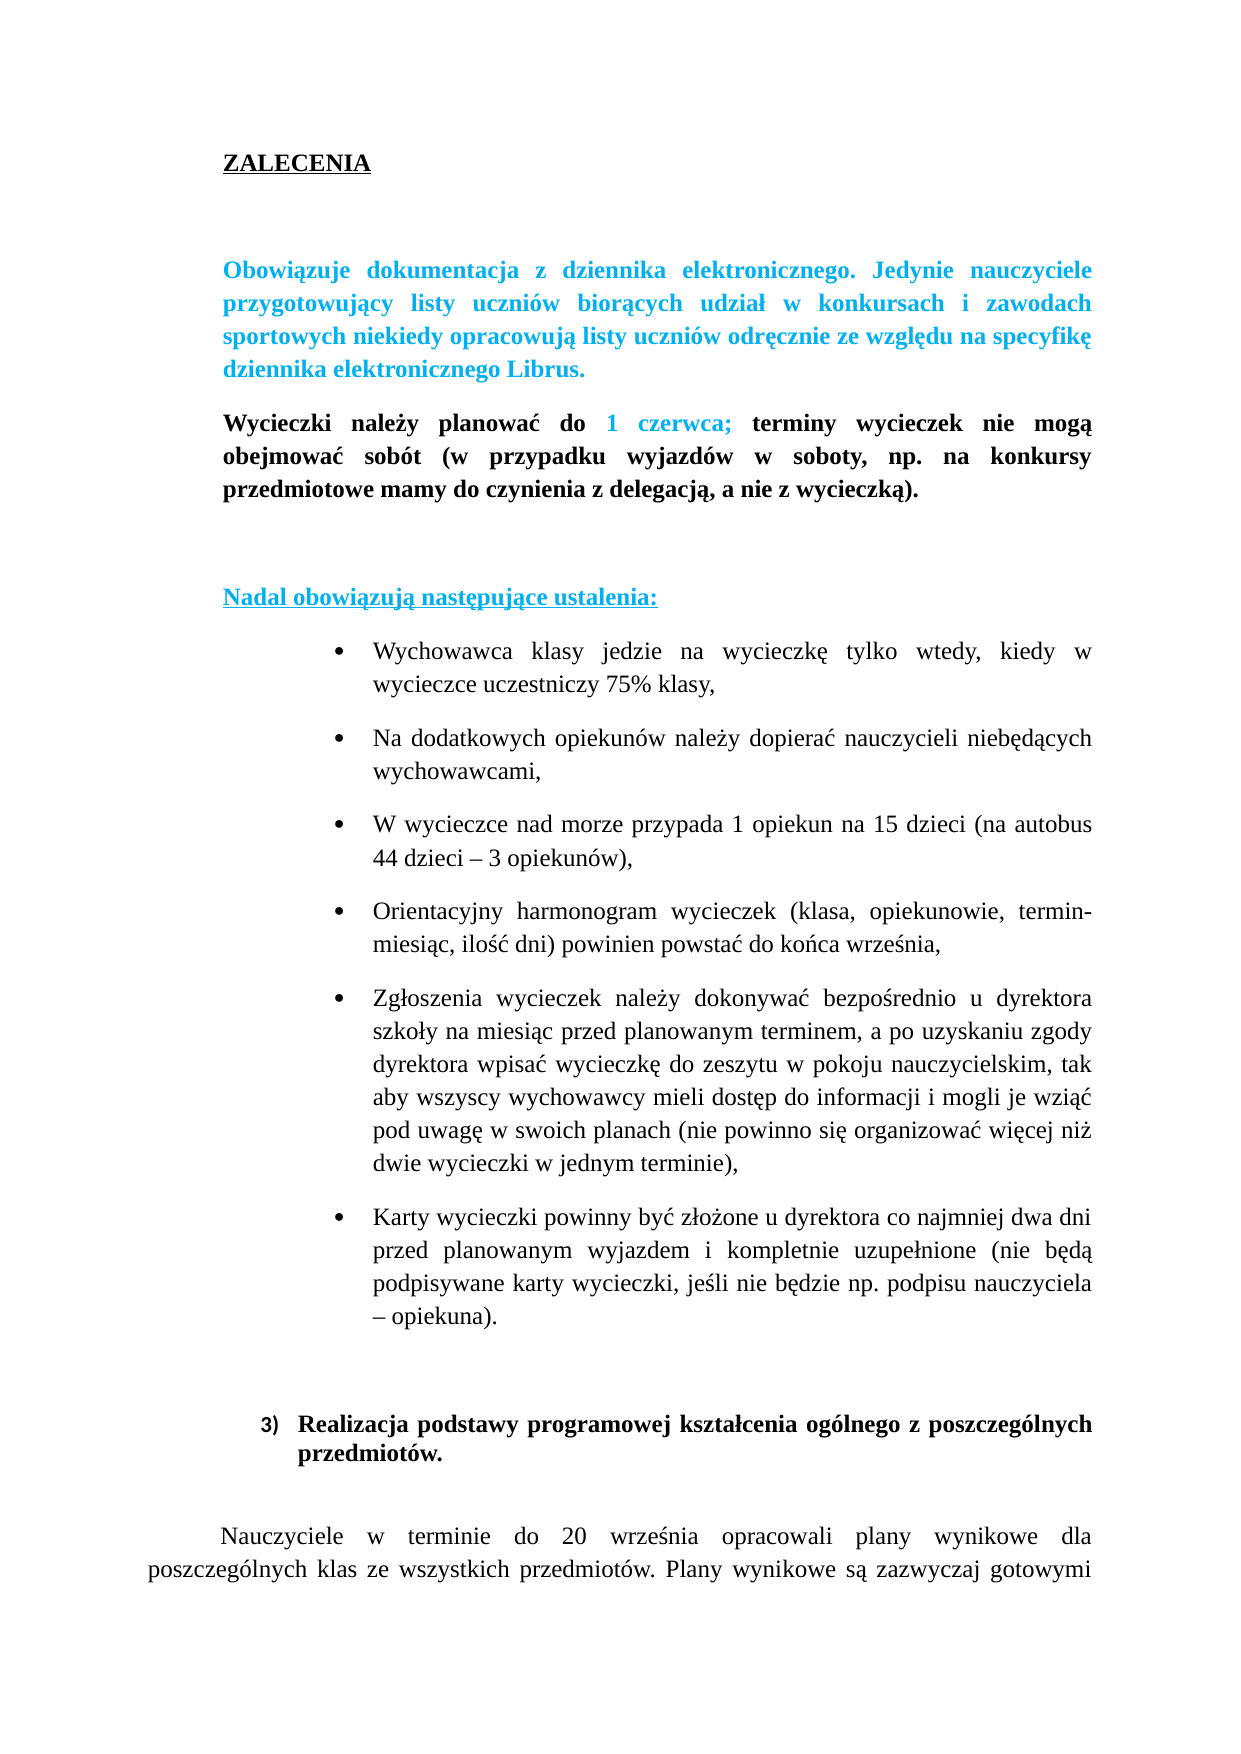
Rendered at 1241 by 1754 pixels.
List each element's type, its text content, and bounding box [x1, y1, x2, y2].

list Orientacyjny harmonogram wycieczek (klasa, opiekunowie, termin- miesiąc, ilość dni) powinien powstać do końca września, [335, 896, 1093, 958]
list Karty wycieczki powinny być złożone u dyrektora co najmniej dwa dni przed planowanym wyjazdem i kompletnie uzupełnione (nie będą podpisywane karty wycieczki, jeśli nie będzie np. podpisu nauczyciela – opiekuna). [335, 1202, 1093, 1330]
list Wycieczki należy planować do 1 czerwca; terminy wycieczek nie mogą obejmować sobót (w przypadku wyjazdów w soboty, np. na konkursy przedmiotowe mamy do czynienia z delegacją, a nie z wycieczką). [223, 408, 1093, 503]
list Realizacja podstawy programowej kształcenia ogólnego z poszczególnych przedmiotów. [260, 1409, 1093, 1467]
list Wychowawca klasy jedzie na wycieczkę tylko wtedy, kiedy w wycieczce uczestniczy 75% klasy, [335, 636, 1093, 698]
list ZALECENIA [223, 148, 1093, 176]
list W wycieczce nad morze przypada 1 opiekun na 15 dzieci (na autobus 44 dzieci – 3 opiekunów), [335, 809, 1093, 871]
list Nadal obowiązują następujące ustalenia: [223, 582, 1093, 611]
list Obowiązuje dokumentacja z dziennika elektronicznego. Jedynie nauczyciele przygotowujący listy uczniów biorących udział w konkursach i zawodach sportowych niekiedy opracowują listy uczniów odręcznie ze względu na specyfikę dziennika elektronicznego Librus. [223, 255, 1093, 383]
list Nauczyciele w terminie do 20 września opracowali plany wynikowe dla poszczególnych klas ze wszystkich przedmiotów. Plany wynikowe są zazwyczaj gotowymi [148, 1521, 1093, 1582]
list Na dodatkowych opiekunów należy dopierać nauczycieli niebędących wychowawcami, [335, 723, 1093, 784]
list Zgłoszenia wycieczek należy dokonywać bezpośrednio u dyrektora szkoły na miesiąc przed planowanym terminem, a po uzyskaniu zgody dyrektora wpisać wycieczkę do zeszytu w pokoju nauczycielskim, tak aby wszyscy wychowawcy mieli dostęp do informacji i mogli je wziąć pod uwagę w swoich planach (nie powinno się organizować więcej niż dwie wycieczki w jednym terminie), [335, 983, 1093, 1177]
